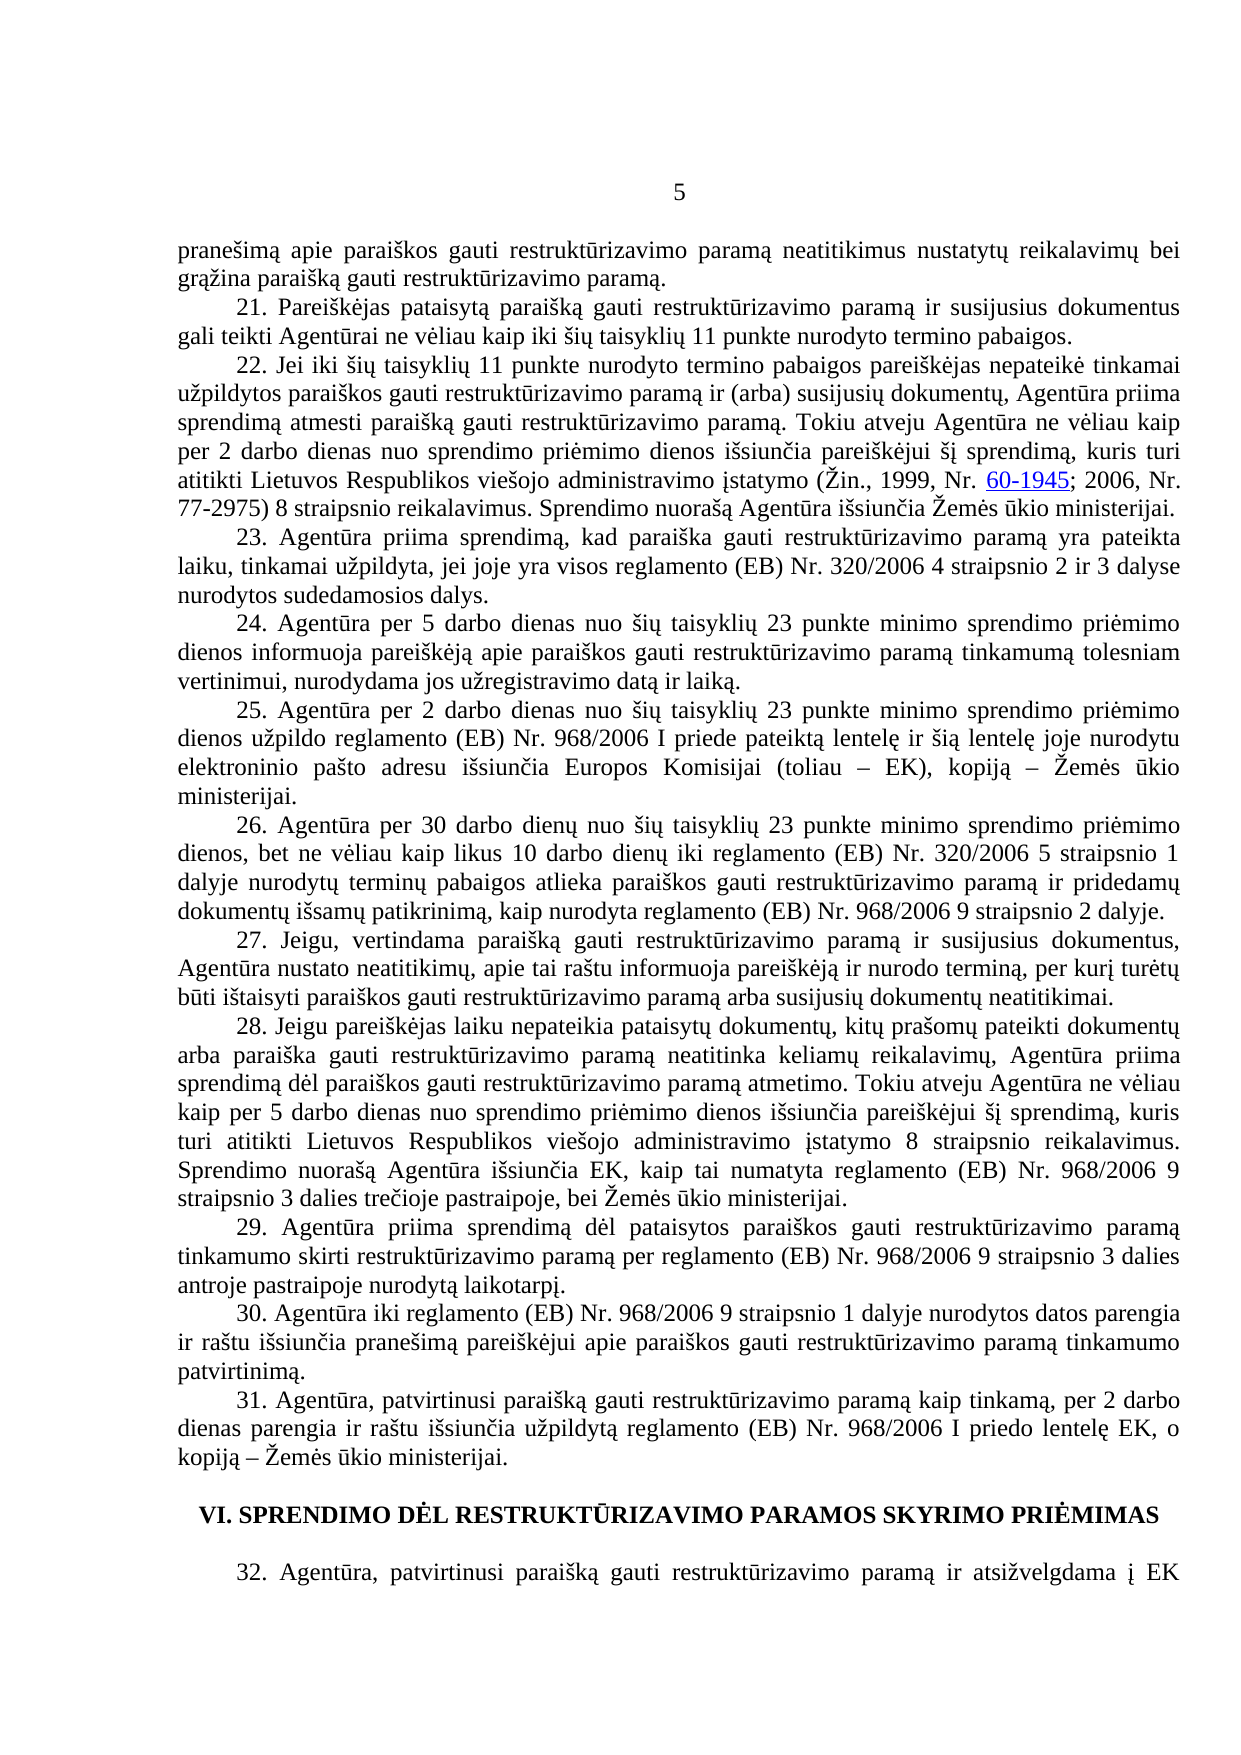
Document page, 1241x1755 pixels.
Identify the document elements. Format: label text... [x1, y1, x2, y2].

text VI. SPRENDIMO DĖL RESTRUKTŪRIZAVIMO PARAMOS SKYRIMO PRIĖMIMAS [177, 1500, 1181, 1528]
text 24. Agentūra per 5 darbo dienas nuo šių taisyklių 23 punkte minimo sprendimo priėmimo dienos informuoja pareiškėją apie paraiškos gauti restruktūrizavimo paramą tinkamumą tolesniam vertinimui, nurodydama jos užregistravimo datą ir laiką. [177, 608, 1181, 695]
text 31. Agentūra, patvirtinusi paraišką gauti restruktūrizavimo paramą kaip tinkamą, per 2 darbo dienas parengia ir raštu išsiunčia užpildytą reglamento (EB) Nr. 968/2006 I priedo lentelę EK, o kopiją – Žemės ūkio ministerijai. [177, 1385, 1181, 1471]
text 21. Pareiškėjas pataisytą paraišką gauti restruktūrizavimo paramą ir susijusius dokumentus gali teikti Agentūrai ne vėliau kaip iki šių taisyklių 11 punkte nurodyto termino pabaigos. [177, 292, 1181, 350]
text 25. Agentūra per 2 darbo dienas nuo šių taisyklių 23 punkte minimo sprendimo priėmimo dienos užpildo reglamento (EB) Nr. 968/2006 I priede pateiktą lentelę ir šią lentelę joje nurodytu elektroninio pašto adresu išsiunčia Europos Komisijai (toliau – EK), kopiją – Žemės ūkio ministerijai. [177, 695, 1181, 810]
text 32. Agentūra, patvirtinusi paraišką gauti restruktūrizavimo paramą ir atsižvelgdama į EK [177, 1557, 1181, 1586]
text 30. Agentūra iki reglamento (EB) Nr. 968/2006 9 straipsnio 1 dalyje nurodytos datos parengia ir raštu išsiunčia pranešimą pareiškėjui apie paraiškos gauti restruktūrizavimo paramą tinkamumo patvirtinimą. [177, 1298, 1181, 1385]
text 23. Agentūra priima sprendimą, kad paraiška gauti restruktūrizavimo paramą yra pateikta laiku, tinkamai užpildyta, jei joje yra visos reglamento (EB) Nr. 320/2006 4 straipsnio 2 ir 3 dalyse nurodytos sudedamosios dalys. [177, 522, 1181, 608]
text 22. Jei iki šių taisyklių 11 punkte nurodyto termino pabaigos pareiškėjas nepateikė tinkamai užpildytos paraiškos gauti restruktūrizavimo paramą ir (arba) susijusių dokumentų, Agentūra priima sprendimą atmesti paraišką gauti restruktūrizavimo paramą. Tokiu atveju Agentūra ne vėliau kaip per 2 darbo dienas nuo sprendimo priėmimo dienos išsiunčia pareiškėjui šį sprendimą, kuris turi atitikti Lietuvos Respublikos viešojo administravimo įstatymo (Žin., 1999, Nr. 60-1945; 2006, Nr. 77-2975) 8 straipsnio reikalavimus. Sprendimo nuorašą Agentūra išsiunčia Žemės ūkio ministerijai. [177, 350, 1181, 522]
text 26. Agentūra per 30 darbo dienų nuo šių taisyklių 23 punkte minimo sprendimo priėmimo dienos, bet ne vėliau kaip likus 10 darbo dienų iki reglamento (EB) Nr. 320/2006 5 straipsnio 1 dalyje nurodytų terminų pabaigos atlieka paraiškos gauti restruktūrizavimo paramą ir pridedamų dokumentų išsamų patikrinimą, kaip nurodyta reglamento (EB) Nr. 968/2006 9 straipsnio 2 dalyje. [177, 810, 1181, 925]
text 28. Jeigu pareiškėjas laiku nepateikia pataisytų dokumentų, kitų prašomų pateikti dokumentų arba paraiška gauti restruktūrizavimo paramą neatitinka keliamų reikalavimų, Agentūra priima sprendimą dėl paraiškos gauti restruktūrizavimo paramą atmetimo. Tokiu atveju Agentūra ne vėliau kaip per 5 darbo dienas nuo sprendimo priėmimo dienos išsiunčia pareiškėjui šį sprendimą, kuris turi atitikti Lietuvos Respublikos viešojo administravimo įstatymo 8 straipsnio reikalavimus. Sprendimo nuorašą Agentūra išsiunčia EK, kaip tai numatyta reglamento (EB) Nr. 968/2006 9 straipsnio 3 dalies trečioje pastraipoje, bei Žemės ūkio ministerijai. [177, 1011, 1181, 1212]
text pranešimą apie paraiškos gauti restruktūrizavimo paramą neatitikimus nustatytų reikalavimų bei grąžina paraišką gauti restruktūrizavimo paramą. [177, 235, 1181, 292]
text 27. Jeigu, vertindama paraišką gauti restruktūrizavimo paramą ir susijusius dokumentus, Agentūra nustato neatitikimų, apie tai raštu informuoja pareiškėją ir nurodo terminą, per kurį turėtų būti ištaisyti paraiškos gauti restruktūrizavimo paramą arba susijusių dokumentų neatitikimai. [177, 925, 1181, 1011]
text 29. Agentūra priima sprendimą dėl pataisytos paraiškos gauti restruktūrizavimo paramą tinkamumo skirti restruktūrizavimo paramą per reglamento (EB) Nr. 968/2006 9 straipsnio 3 dalies antroje pastraipoje nurodytą laikotarpį. [177, 1212, 1181, 1298]
